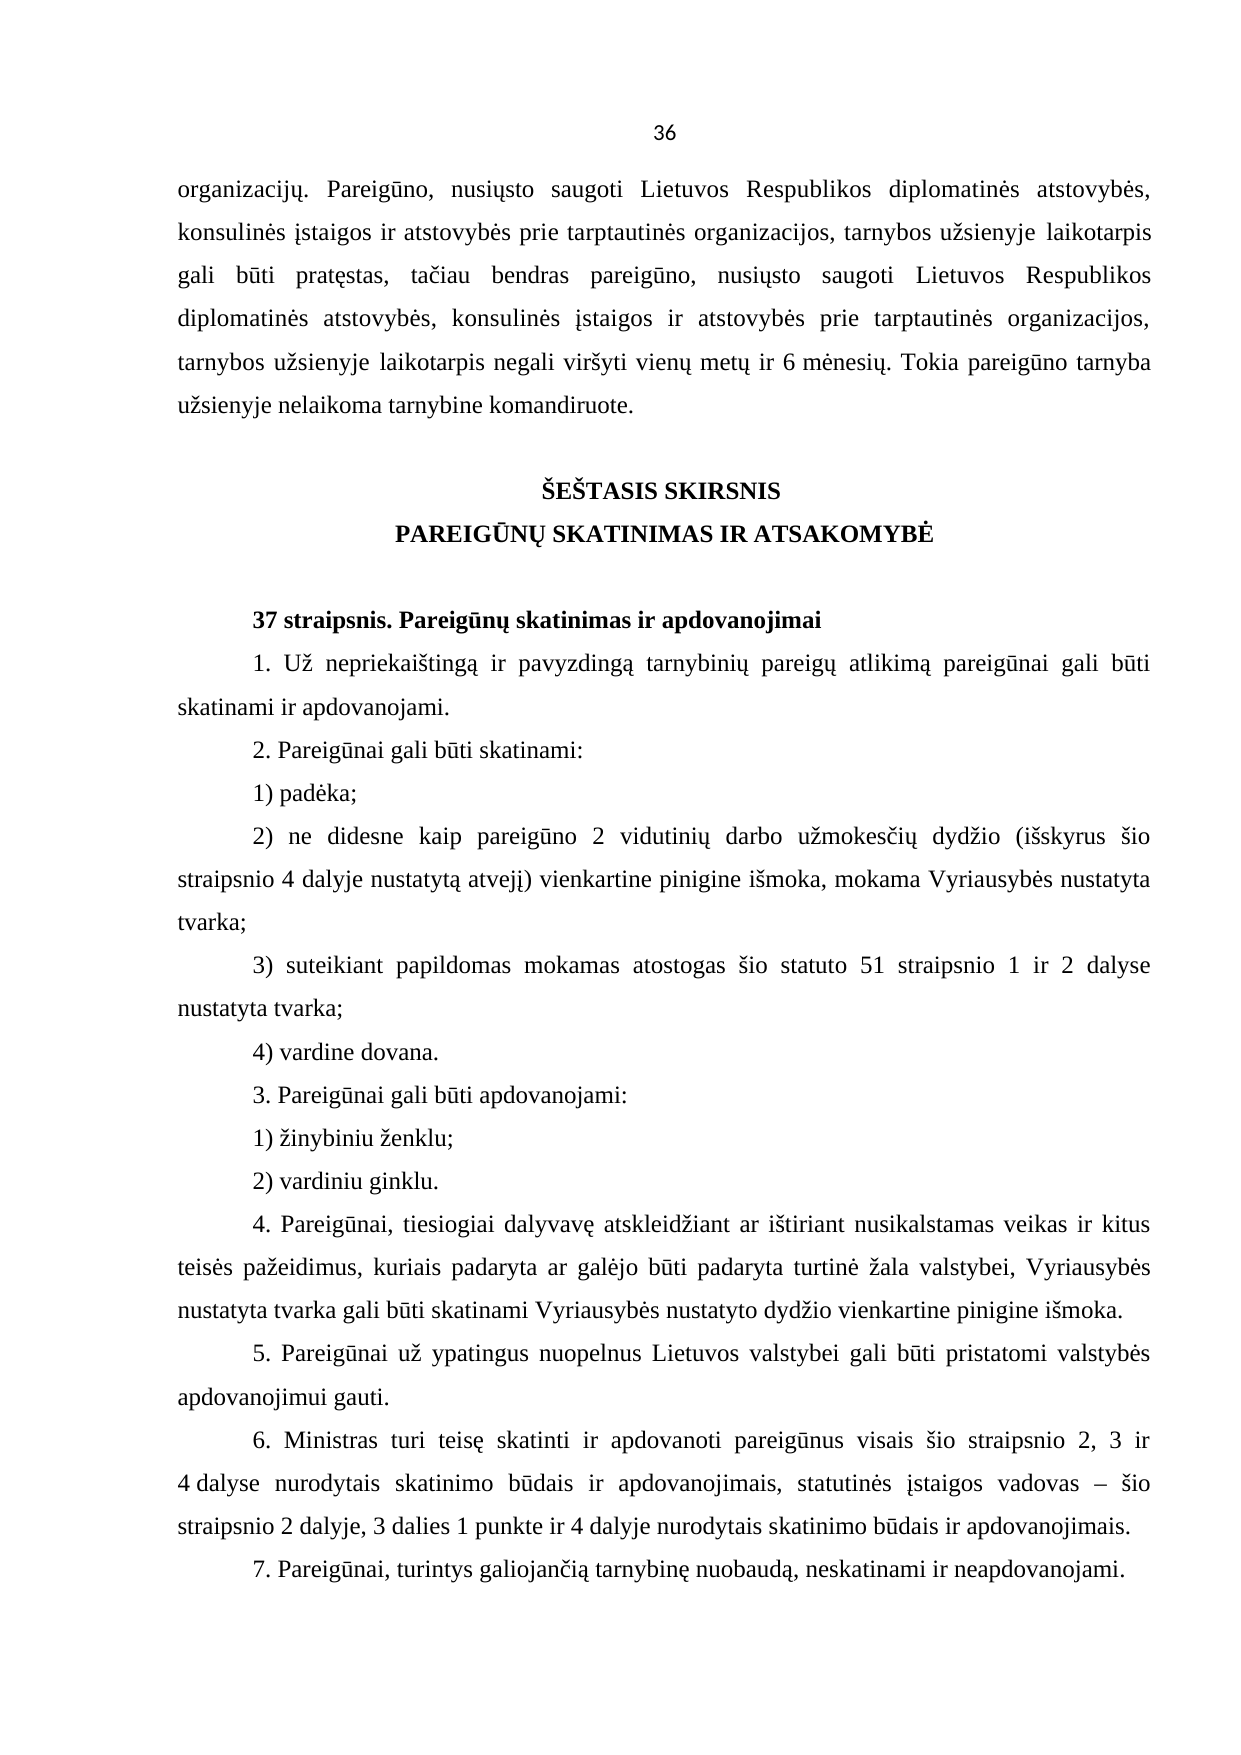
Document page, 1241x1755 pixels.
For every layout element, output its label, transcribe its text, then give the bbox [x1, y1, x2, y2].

text 6. Ministras turi teisę skatinti ir apdovanoti pareigūnus visais šio straipsnio 2, 3 ir 4 dalyse nurodytais skatinimo būdais ir apdovanojimais, statutinės įstaigos vadovas – šio straipsnio 2 dalyje, 3 dalies 1 punkte ir 4 dalyje nurodytais skatinimo būdais ir apdovanojimais. [177, 1425, 1152, 1540]
text 4. Pareigūnai, tiesiogiai dalyvavę atskleidžiant ar ištiriant nusikalstamas veikas ir kitus teisės pažeidimus, kuriais padaryta ar galėjo būti padaryta turtinė žala valstybei, Vyriausybės nustatyta tvarka gali būti skatinami Vyriausybės nustatyto dydžio vienkartine pinigine išmoka. [177, 1209, 1152, 1324]
text 3) suteikiant papildomas mokamas atostogas šio statuto 51 straipsnio 1 ir 2 dalyse nustatyta tvarka; [177, 950, 1152, 1022]
text ŠEŠTASIS SKIRSNIS [177, 476, 1152, 505]
text 2) vardiniu ginklu. [177, 1166, 1152, 1195]
text 1. Už nepriekaištingą ir pavyzdingą tarnybinių pareigų atlikimą pareigūnai gali būti skatinami ir apdovanojami. [177, 648, 1152, 720]
text PAREIGŪNŲ SKATINIMAS IR ATSAKOMYBĖ [177, 519, 1152, 548]
text 37 straipsnis. Pareigūnų skatinimas ir apdovanojimai [177, 605, 1152, 634]
text organizacijų. Pareigūno, nusiųsto saugoti Lietuvos Respublikos diplomatinės atstovybės, konsulinės įstaigos ir atstovybės prie tarptautinės organizacijos, tarnybos užsienyje laikotarpis gali būti pratęstas, tačiau bendras pareigūno, nusiųsto saugoti Lietuvos Respublikos diplomatinės atstovybės, konsulinės įstaigos ir atstovybės prie tarptautinės organizacijos, tarnybos užsienyje laikotarpis negali viršyti vienų metų ir 6 mėnesių. Tokia pareigūno tarnyba užsienyje nelaikoma tarnybine komandiruote. [177, 174, 1152, 418]
text 2. Pareigūnai gali būti skatinami: [177, 735, 1152, 763]
text 1) padėka; [177, 778, 1152, 807]
text 1) žinybiniu ženklu; [177, 1123, 1152, 1152]
text 7. Pareigūnai, turintys galiojančią tarnybinę nuobaudą, neskatinami ir neapdovanojami. [177, 1554, 1152, 1583]
text 3. Pareigūnai gali būti apdovanojami: [177, 1080, 1152, 1108]
text 2) ne didesne kaip pareigūno 2 vidutinių darbo užmokesčių dydžio (išskyrus šio straipsnio 4 dalyje nustatytą atvejį) vienkartine pinigine išmoka, mokama Vyriausybės nustatyta tvarka; [177, 821, 1152, 936]
text 5. Pareigūnai už ypatingus nuopelnus Lietuvos valstybei gali būti pristatomi valstybės apdovanojimui gauti. [177, 1338, 1152, 1410]
text 4) vardine dovana. [177, 1037, 1152, 1065]
